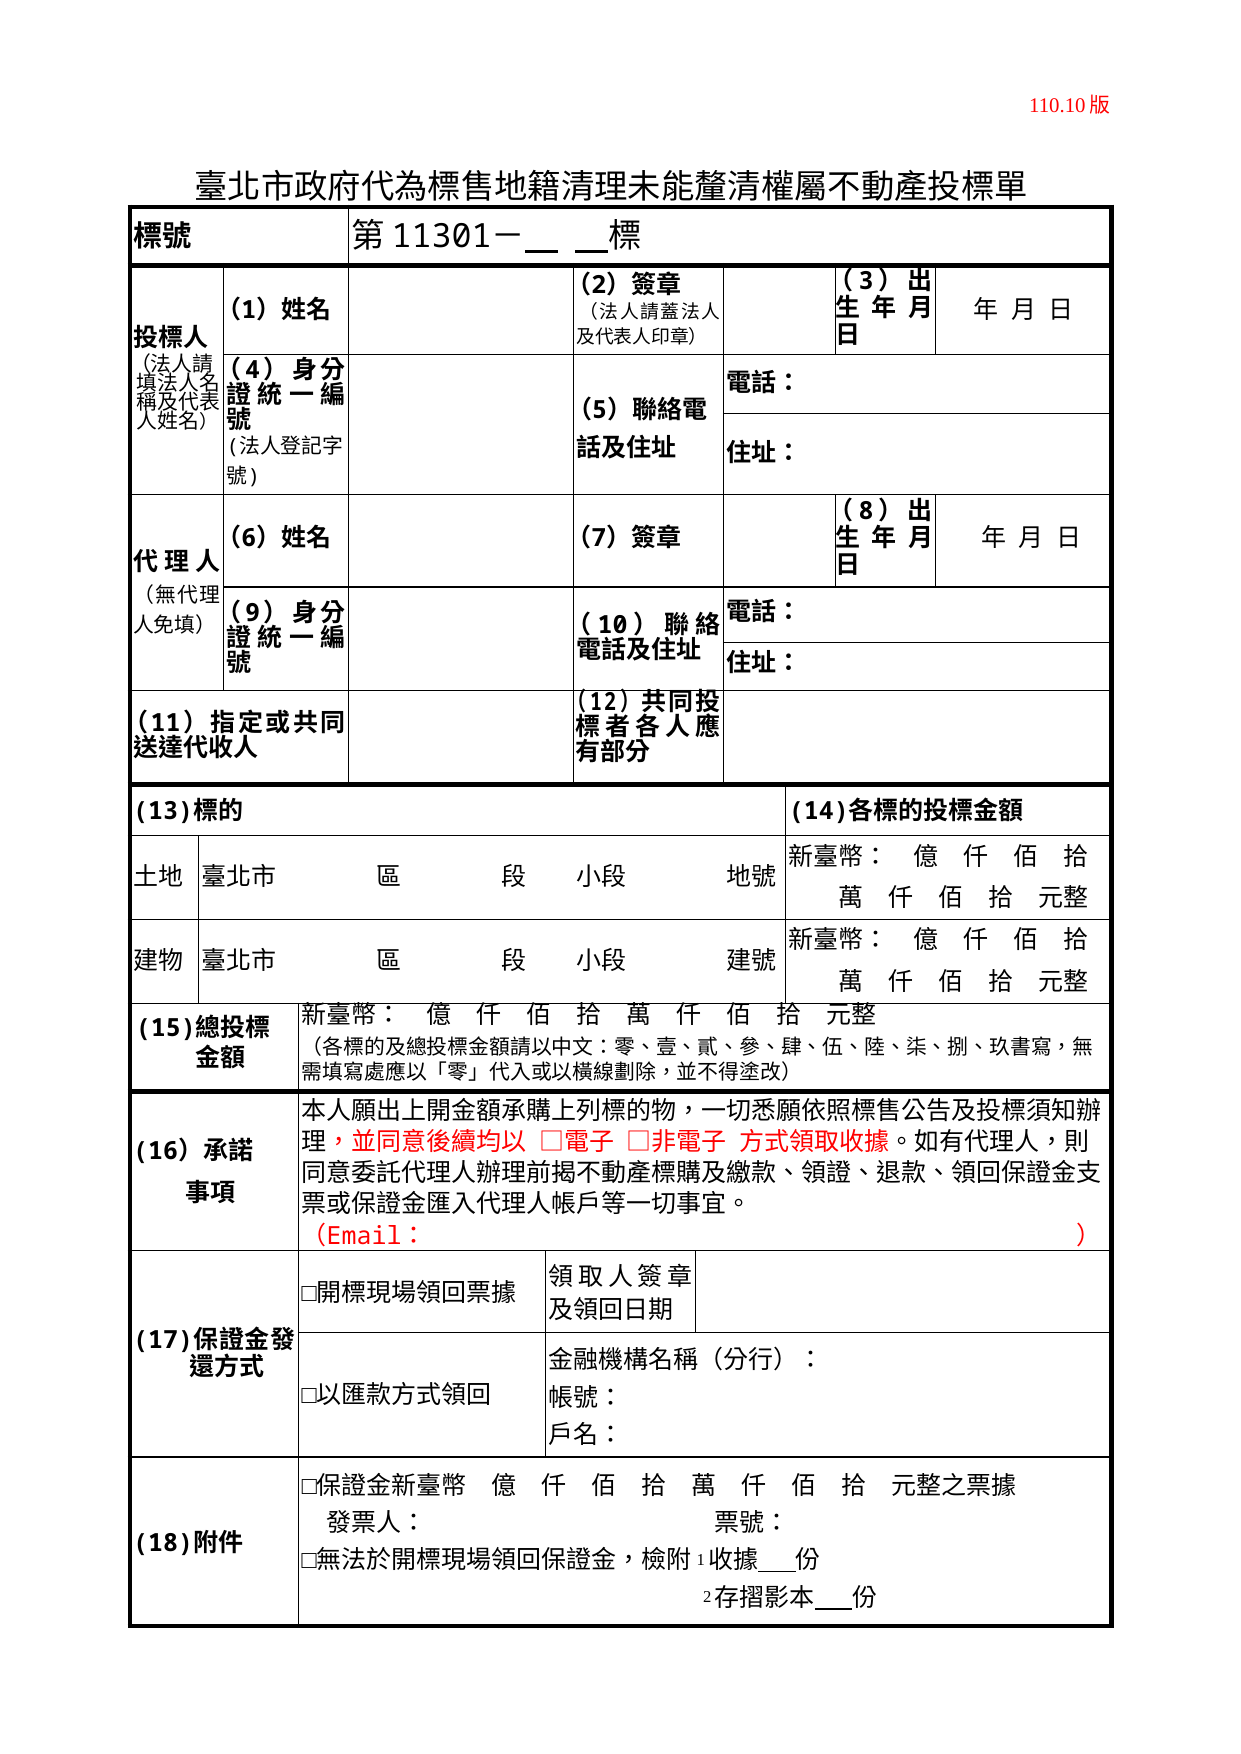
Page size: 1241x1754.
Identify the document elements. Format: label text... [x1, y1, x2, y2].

table_cell （6）姓名 [224, 495, 348, 586]
table_cell (15)總投標 金額 [132, 1004, 298, 1089]
table_cell [349, 268, 573, 354]
table_cell 年 月 日 [936, 268, 1109, 354]
table_cell (16）承諾 事項 [132, 1094, 298, 1250]
table_cell [724, 495, 835, 586]
table_cell □以匯款方式領回 [299, 1333, 545, 1456]
table_cell （2）簽章 （法人請蓋法人及代表人印章） [574, 268, 723, 354]
table_cell 住址： [724, 414, 1109, 494]
table_cell 土地 [132, 836, 198, 919]
table_cell （5）聯絡電話及住址 [574, 355, 723, 494]
table_cell (17)保證金發還方式 [132, 1251, 298, 1456]
table_cell 領取人簽章及領回日期 [546, 1251, 695, 1332]
table_cell (14)各標的投標金額 [786, 787, 1109, 835]
table_cell （1）姓名 [224, 268, 348, 354]
table_cell 投標人 （法人請填法人名稱及代表人姓名） [132, 268, 223, 494]
table_cell （11）指定或共同送達代收人 [132, 691, 348, 782]
table_header 第11301－ 標 [349, 209, 1109, 263]
table_cell □開標現場領回票據 [299, 1251, 545, 1332]
table_cell [724, 268, 835, 354]
table_cell （8）出生年月日 [836, 495, 935, 586]
table_cell 住址： [724, 643, 1109, 690]
table_cell [724, 691, 1109, 782]
table_cell （3）出生年月日 [836, 268, 935, 354]
table_cell 新臺幣： 億 仟 佰 拾 萬 仟 佰 拾 元整 [786, 920, 1109, 1003]
table_cell [349, 355, 573, 494]
table_cell 新臺幣： 億 仟 佰 拾 萬 仟 佰 拾 元整 [786, 836, 1109, 919]
table_cell 年 月 日 [936, 495, 1109, 586]
table_cell 建物 [132, 920, 198, 1003]
table_cell 本人願出上開金額承購上列標的物，一切悉願依照標售公告及投標須知辦理，並同意後續均以 □電子 □非電子 方式領取收據。如有代理人，則同意委託代理人辦理前揭不動產標購及繳款、領證、退款、領回保證金支票或保證金匯入代理人帳戶等一切事宜。 （Email： ） [299, 1094, 1109, 1250]
table_cell [349, 691, 573, 782]
table_cell （4）身分證統一編號 (法人登記字 號) [224, 355, 348, 494]
table_cell (18)附件 [132, 1458, 298, 1624]
table_cell [696, 1251, 1109, 1332]
table_cell 電話： [724, 355, 1109, 413]
table_cell 電話： [724, 588, 1109, 642]
table_cell [349, 588, 573, 690]
text 臺北市政府代為標售地籍清理未能釐清權屬不動產投標單 [111, 142, 1110, 204]
table_cell 金融機構名稱（分行）： 帳號： 戶名： [546, 1333, 1109, 1456]
table_cell 代理人（無代理人免填） [132, 495, 223, 690]
table_cell （12）共同投標者各人應有部分 [574, 691, 723, 782]
table_cell （10）聯絡電話及住址 [574, 588, 723, 690]
table_cell □保證金新臺幣 億 仟 佰 拾 萬 仟 佰 拾 元整之票據 發票人： 票號： □無法於開標現場領回保證金，檢附1收據 份 2存摺影本 份 [299, 1458, 1109, 1624]
table_cell 臺北市 區 段 小段 建號 [199, 920, 785, 1003]
table_cell [349, 495, 573, 586]
table_cell （7）簽章 [574, 495, 723, 586]
table_cell (13)標的 [132, 787, 785, 835]
table_header 標號 [132, 209, 348, 263]
table_cell 新臺幣： 億 仟 佰 拾 萬 仟 佰 拾 元整 （各標的及總投標金額請以中文：零、壹、貳、參、肆、伍、陸、柒、捌、玖書寫，無需填寫處應以「零」代入或以橫線劃除，並不得塗改） [299, 1004, 1109, 1089]
table_cell 臺北市 區 段 小段 地號 [199, 836, 785, 919]
table_cell （9）身分證統一編號 [224, 588, 348, 690]
